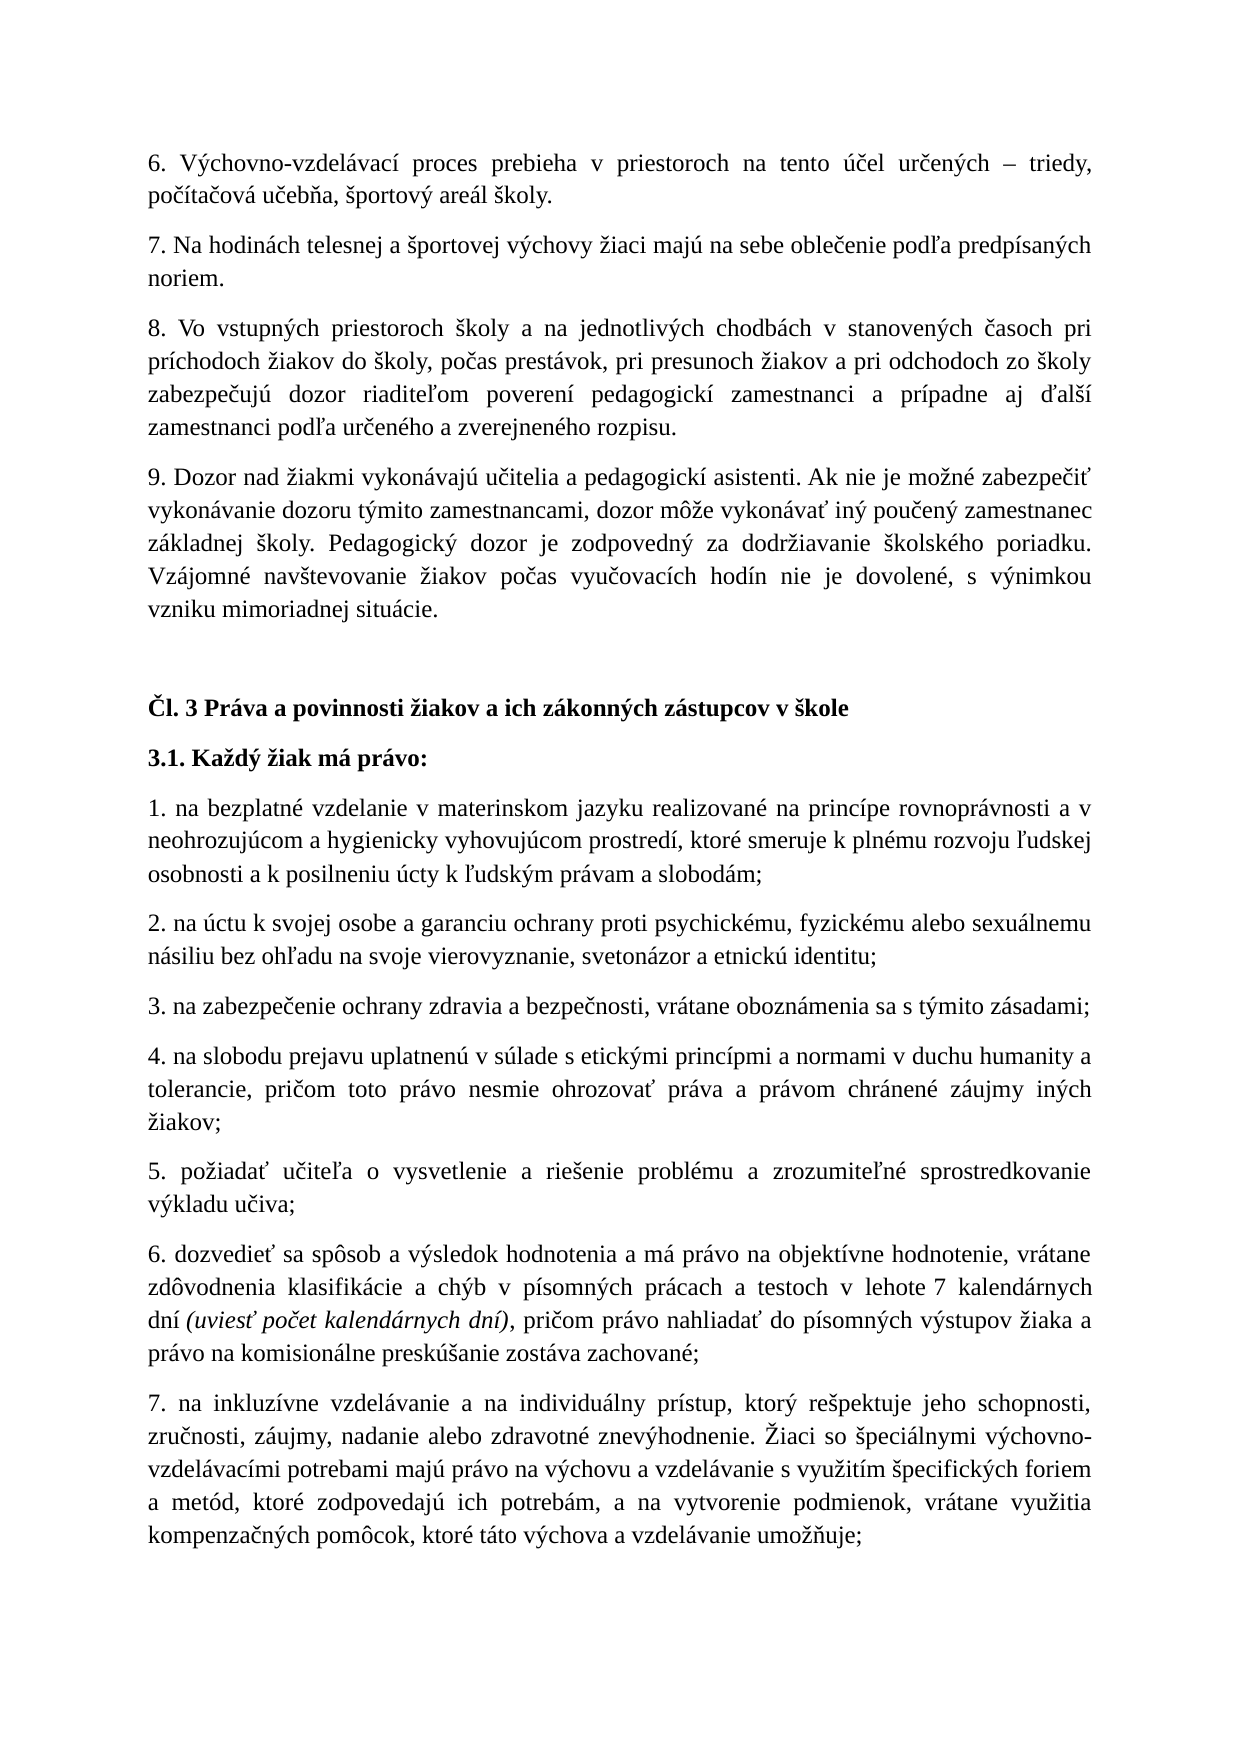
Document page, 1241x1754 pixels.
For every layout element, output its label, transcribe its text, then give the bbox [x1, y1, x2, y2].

text 4. na slobodu prejavu uplatnenú v súlade s etickými princípmi a normami v duchu humanity a tolerancie, pričom toto právo nesmie ohrozovať práva a právom chránené záujmy iných žiakov; [148, 1041, 1093, 1136]
text 5. požiadať učiteľa o vysvetlenie a riešenie problému a zrozumiteľné sprostredkovanie výkladu učiva; [148, 1156, 1093, 1218]
text 6. dozvedieť sa spôsob a výsledok hodnotenia a má právo na objektívne hodnotenie, vrátane zdôvodnenia klasifikácie a chýb v písomných prácach a testoch v lehote 7 kalendárnych dní (uviesť počet kalendárnych dní), pričom právo nahliadať do písomných výstupov žiaka a právo na komisionálne preskúšanie zostáva zachované; [148, 1239, 1093, 1367]
text 6. Výchovno-vzdelávací proces prebieha v priestoroch na tento účel určených – triedy, počítačová učebňa, športový areál školy. [148, 148, 1093, 209]
text 7. na inkluzívne vzdelávanie a na individuálny prístup, ktorý rešpektuje jeho schopnosti, zručnosti, záujmy, nadanie alebo zdravotné znevýhodnenie. Žiaci so špeciálnymi výchovno-vzdelávacími potrebami majú právo na výchovu a vzdelávanie s využitím špecifických foriem a metód, ktoré zodpovedajú ich potrebám, a na vytvorenie podmienok, vrátane využitia kompenzačných pomôcok, ktoré táto výchova a vzdelávanie umožňuje; [148, 1388, 1093, 1549]
text 9. Dozor nad žiakmi vykonávajú učitelia a pedagogickí asistenti. Ak nie je možné zabezpečiť vykonávanie dozoru týmito zamestnancami, dozor môže vykonávať iný poučený zamestnanec základnej školy. Pedagogický dozor je zodpovedný za dodržiavanie školského poriadku. Vzájomné navštevovanie žiakov počas vyučovacích hodín nie je dovolené, s výnimkou vzniku mimoriadnej situácie. [148, 462, 1093, 623]
text 3.1. Každý žiak má právo: [148, 743, 1093, 772]
text Čl. 3 Práva a povinnosti žiakov a ich zákonných zástupcov v škole [148, 693, 1093, 722]
text 1. na bezplatné vzdelanie v materinskom jazyku realizované na princípe rovnoprávnosti a v neohrozujúcom a hygienicky vyhovujúcom prostredí, ktoré smeruje k plnému rozvoju ľudskej osobnosti a k posilneniu úcty k ľudským právam a slobodám; [148, 793, 1093, 887]
text 7. Na hodinách telesnej a športovej výchovy žiaci majú na sebe oblečenie podľa predpísaných noriem. [148, 230, 1093, 292]
text 8. Vo vstupných priestoroch školy a na jednotlivých chodbách v stanovených časoch pri príchodoch žiakov do školy, počas prestávok, pri presunoch žiakov a pri odchodoch zo školy zabezpečujú dozor riaditeľom poverení pedagogickí zamestnanci a prípadne aj ďalší zamestnanci podľa určeného a zverejneného rozpisu. [148, 313, 1093, 441]
text 3. na zabezpečenie ochrany zdravia a bezpečnosti, vrátane oboznámenia sa s týmito zásadami; [148, 991, 1093, 1020]
text 2. na úctu k svojej osobe a garanciu ochrany proti psychickému, fyzickému alebo sexuálnemu násiliu bez ohľadu na svoje vierovyznanie, svetonázor a etnickú identitu; [148, 908, 1093, 970]
